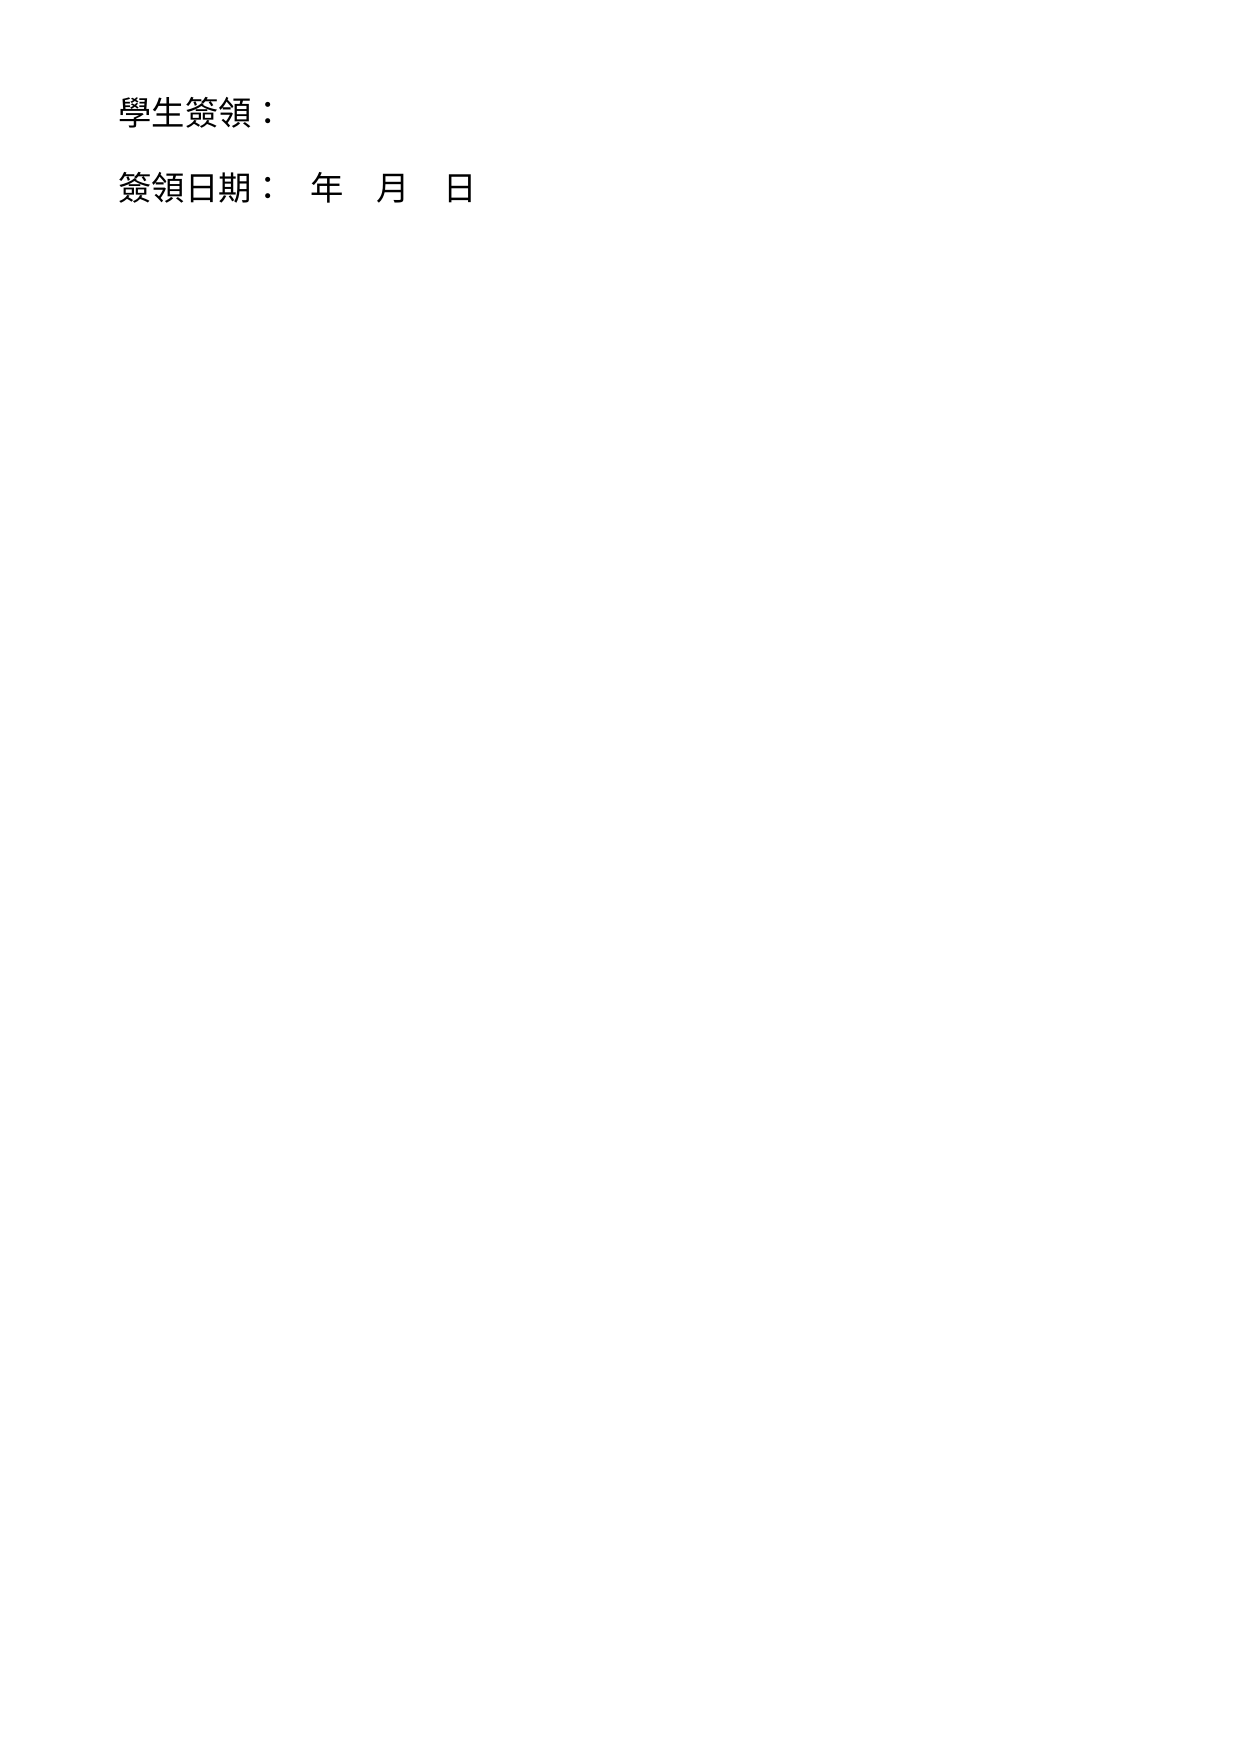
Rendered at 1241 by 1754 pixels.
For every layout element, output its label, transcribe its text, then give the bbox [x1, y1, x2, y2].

text 學生簽領： [118, 74, 1122, 149]
text 簽領日期： 年 月 日 [118, 149, 1122, 224]
